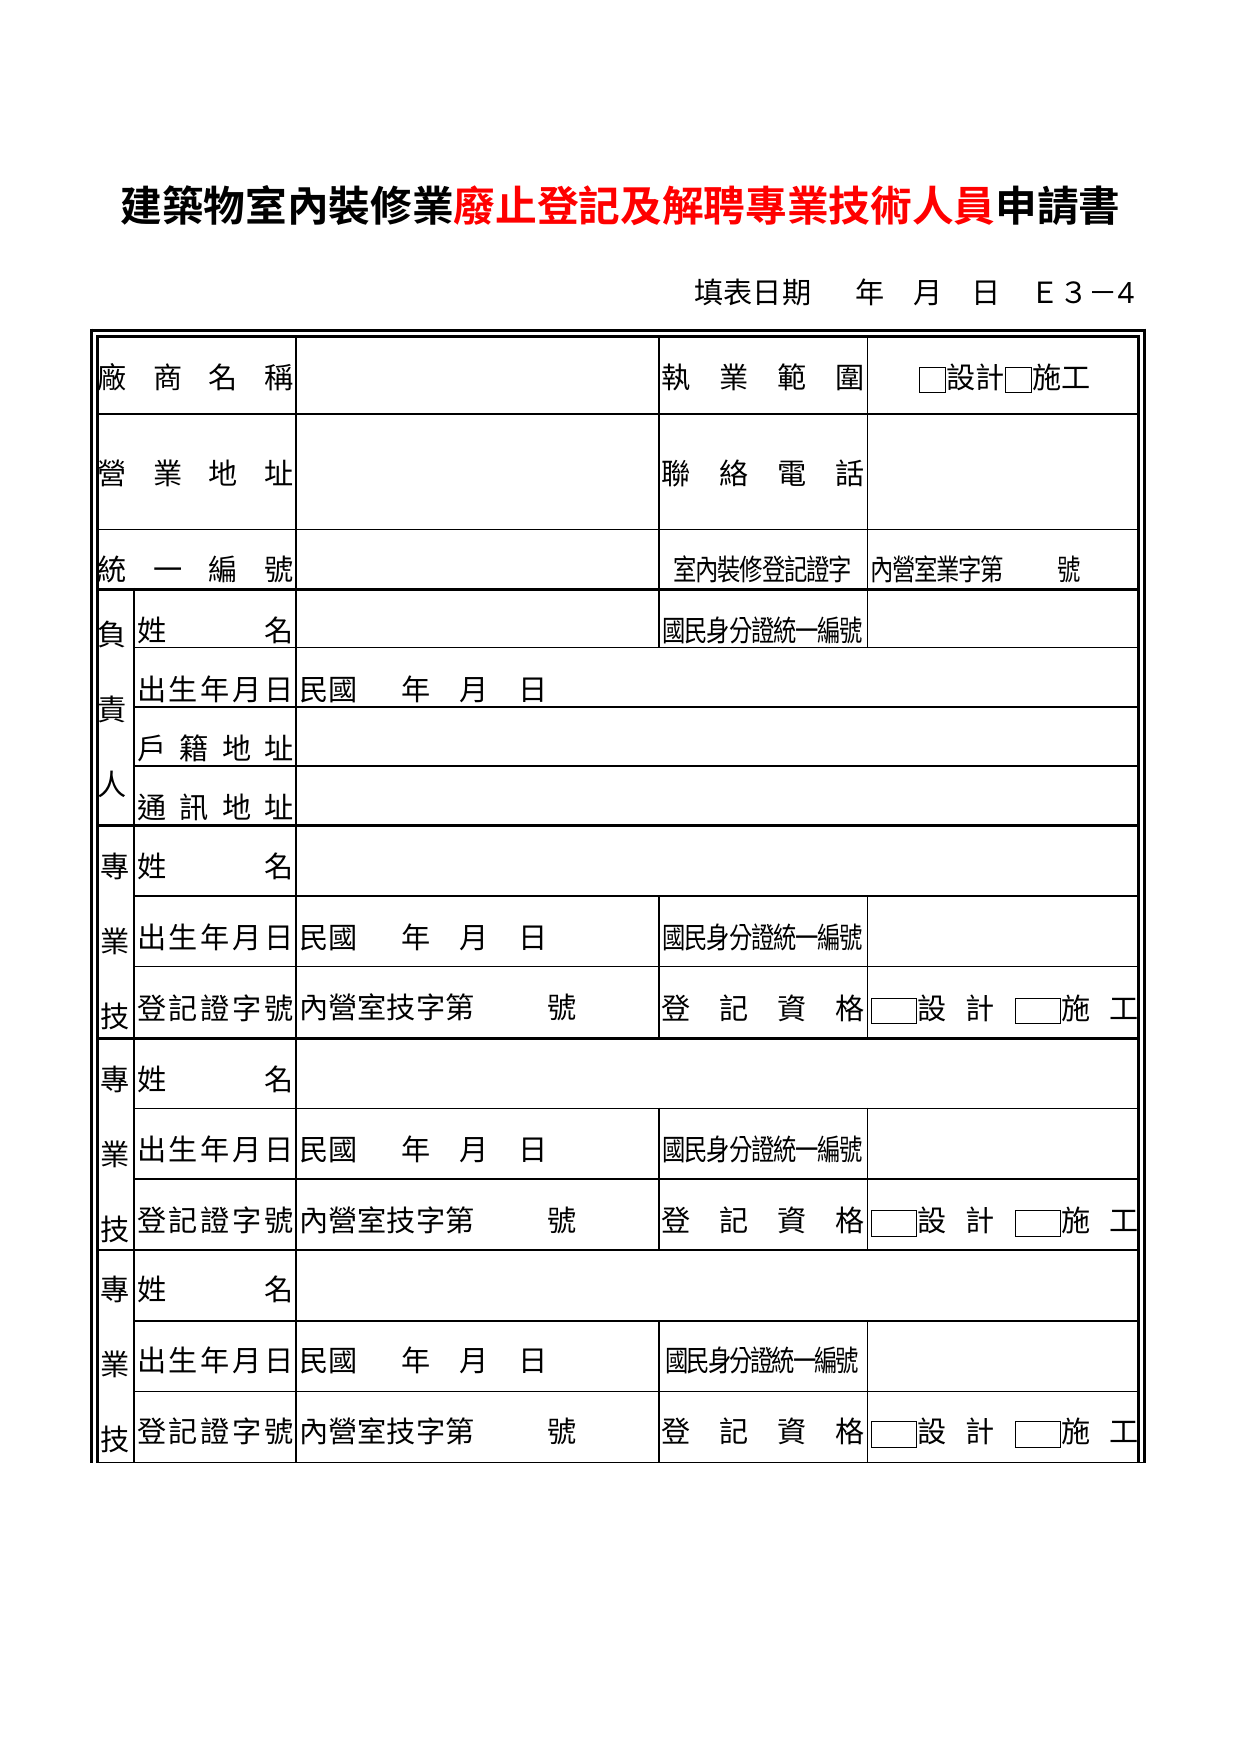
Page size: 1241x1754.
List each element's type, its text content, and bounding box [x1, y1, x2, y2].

table_cell 民國 年 月 日 [297, 1322, 658, 1391]
table_cell 出生年月日 [135, 897, 295, 966]
table_header 廠商名稱 [95, 332, 296, 413]
table_cell [868, 1322, 1137, 1391]
table_cell 內營室技字第 號 [297, 1180, 658, 1249]
table_cell [297, 591, 658, 647]
table_cell 統一編號 [99, 530, 295, 588]
table_cell [868, 1109, 1137, 1178]
table_cell 國民身分證統一編號 [660, 591, 867, 647]
table_cell 通訊地址 [135, 767, 295, 824]
table_cell 設計施工 [868, 1180, 1137, 1249]
table_cell 專業技術人員 [99, 827, 133, 1037]
table_cell 出生年月日 [135, 1322, 295, 1391]
table_cell 營業地址 [99, 415, 295, 529]
table_cell 姓名 [135, 591, 295, 647]
table_cell [297, 1251, 1137, 1320]
table_cell 設計施工 [868, 967, 1137, 1037]
table_cell 登記資格 [660, 967, 867, 1037]
table_cell 出生年月日 [135, 1109, 295, 1178]
table_cell 姓名 [135, 1040, 295, 1107]
text 建築物室內裝修業廢止登記及解聘專業技術人員申請書 [106, 166, 1134, 241]
table_cell 出生年月日 [135, 648, 295, 706]
table_cell 專業技術人員 [99, 1251, 133, 1462]
table_cell 姓名 [135, 827, 295, 895]
table_cell 設計施工 [868, 1392, 1137, 1462]
table_header [297, 338, 658, 413]
table_cell [868, 591, 1137, 647]
table_cell 國民身分證統一編號 [660, 1109, 867, 1178]
table_cell [868, 415, 1137, 529]
table_cell 登記證字號 [135, 1180, 295, 1249]
table_cell 登記資格 [660, 1392, 867, 1462]
table_cell 專業技術人員 [99, 1040, 133, 1249]
table_cell 登記證字號 [135, 1392, 295, 1462]
table_cell 國民身分證統一編號 [660, 897, 867, 966]
table_header 執業範圍 [660, 338, 867, 413]
table_cell 姓名 [135, 1251, 295, 1320]
table_cell 國民身分證統一編號 [660, 1322, 867, 1391]
table_cell 聯絡電話 [660, 415, 867, 529]
table_cell 民國 年 月 日 [297, 648, 1137, 706]
table_cell 負責人 [99, 591, 133, 824]
table_cell 內營室技字第 號 [297, 967, 658, 1037]
table_cell [297, 415, 658, 529]
table_cell 戶籍地址 [135, 708, 295, 765]
table_cell [297, 767, 1137, 824]
table_cell 室內裝修登記證字號 [660, 530, 867, 588]
table_cell 民國 年 月 日 [297, 897, 658, 966]
table_cell 民國 年 月 日 [297, 1109, 658, 1178]
table_cell 內營室業字第 號 [868, 530, 1137, 588]
table_cell 登記資格 [660, 1180, 867, 1249]
table_cell 內營室技字第 號 [297, 1392, 658, 1462]
table_cell [297, 530, 658, 588]
table_cell [297, 827, 1137, 895]
table_header 設計施工 [867, 332, 1142, 413]
text 填表日期 年 月 日 Ｅ３－4 [106, 253, 1134, 328]
table_cell [297, 708, 1137, 765]
table_cell 登記證字號 [135, 967, 295, 1037]
table_cell [868, 897, 1137, 966]
table_cell [297, 1040, 1137, 1107]
